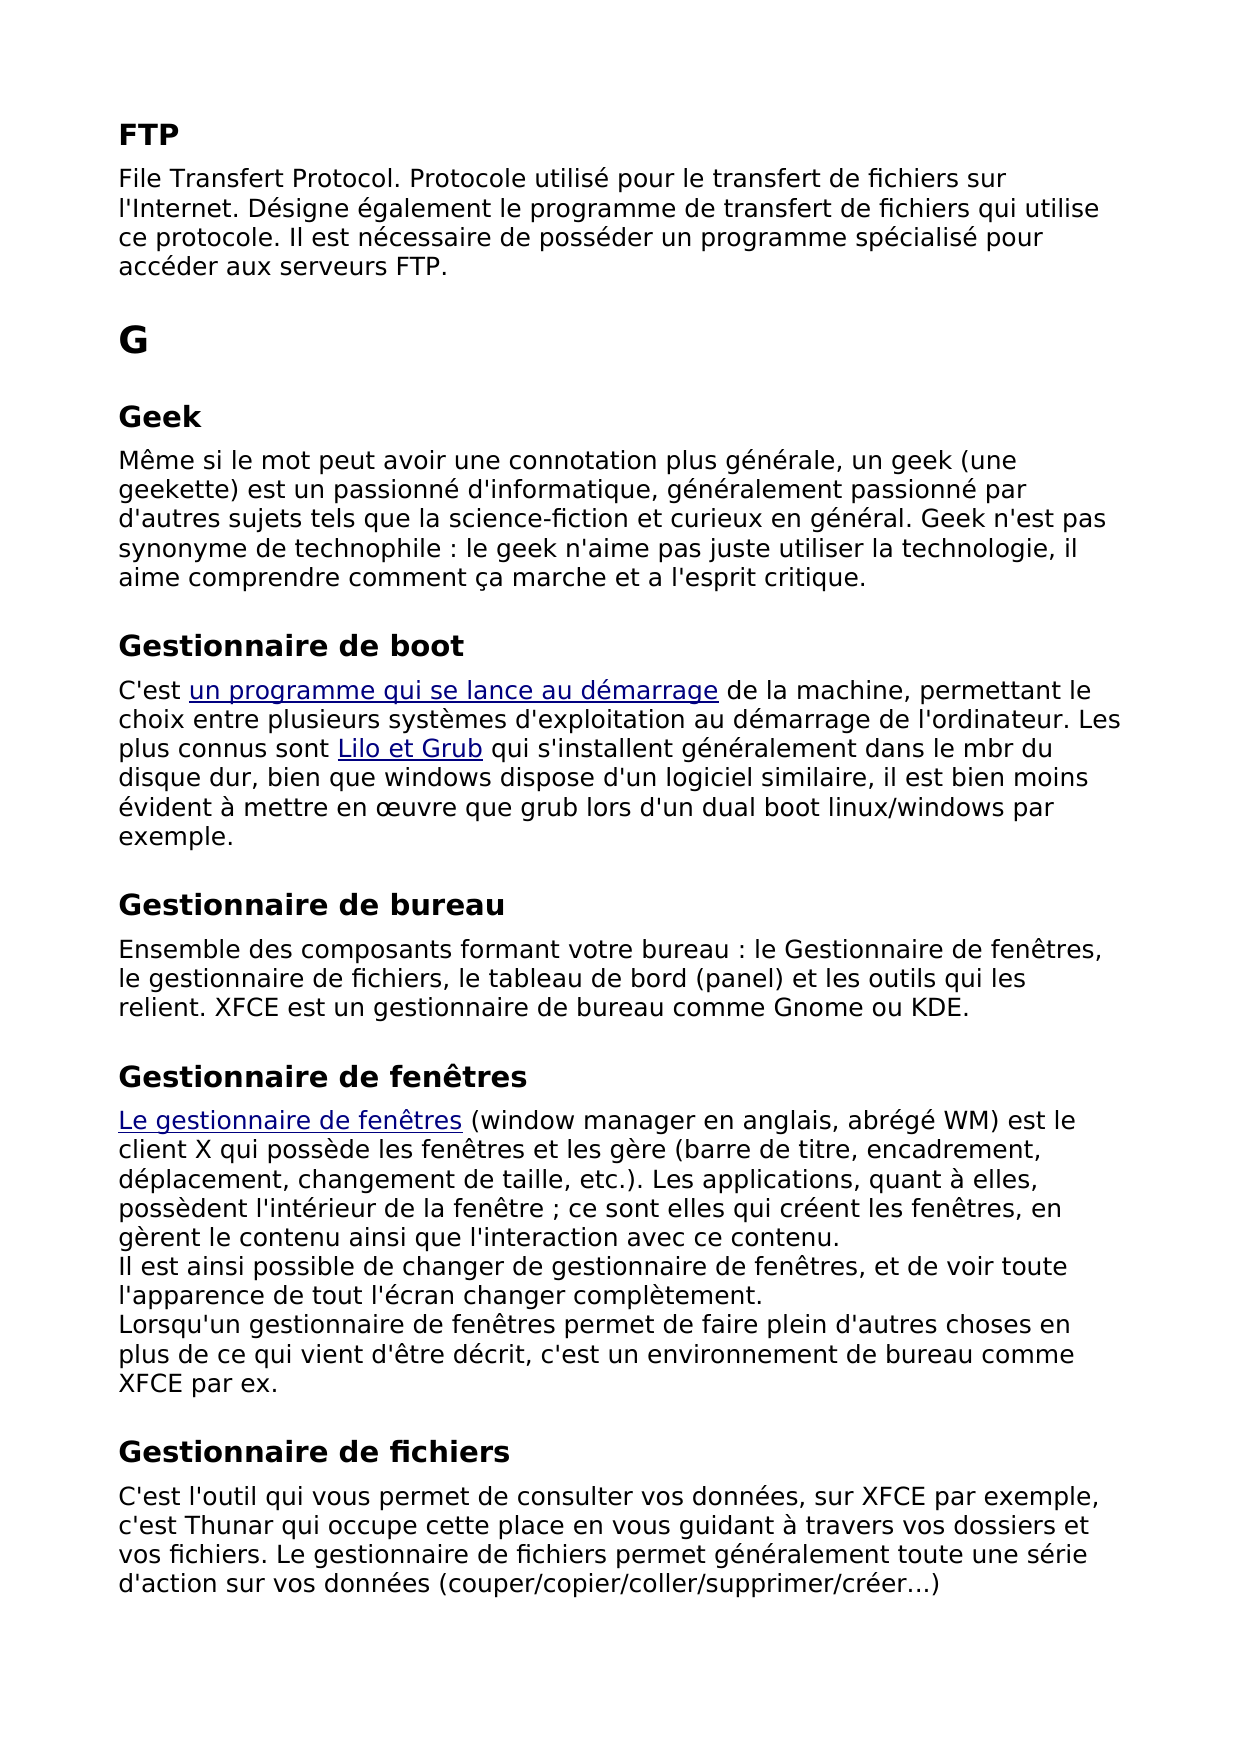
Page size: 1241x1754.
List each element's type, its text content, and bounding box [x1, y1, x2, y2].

subtitle Geek [118, 400, 1122, 434]
text Ensemble des composants formant votre bureau : le Gestionnaire de fenêtres, le gestionnaire de fichiers, le tableau de bord (panel) et les outils qui les relient. XFCE est un gestionnaire de bureau comme Gnome ou KDE. [118, 935, 1122, 1023]
text File Transfert Protocol. Protocole utilisé pour le transfert de fichiers sur l'Internet. Désigne également le programme de transfert de fichiers qui utilise ce protocole. Il est nécessaire de posséder un programme spécialisé pour accéder aux serveurs FTP. [118, 164, 1122, 281]
subtitle G [118, 319, 1122, 362]
subtitle Gestionnaire de fenêtres [118, 1060, 1122, 1094]
text Le gestionnaire de fenêtres (window manager en anglais, abrégé WM) est le client X qui possède les fenêtres et les gère (barre de titre, encadrement, déplacement, changement de taille, etc.). Les applications, quant à elles, possèdent l'intérieur de la fenêtre ; ce sont elles qui créent les fenêtres, en gèrent le contenu ainsi que l'interaction avec ce contenu. Il est ainsi possible de changer de gestionnaire de fenêtres, et de voir toute l'apparence de tout l'écran changer complètement. Lorsqu'un gestionnaire de fenêtres permet de faire plein d'autres choses en plus de ce qui vient d'être décrit, c'est un environnement de bureau comme XFCE par ex. [118, 1107, 1122, 1398]
text C'est un programme qui se lance au démarrage de la machine, permettant le choix entre plusieurs systèmes d'exploitation au démarrage de l'ordinateur. Les plus connus sont Lilo et Grub qui s'installent généralement dans le mbr du disque dur, bien que windows dispose d'un logiciel similaire, il est bien moins évident à mettre en œuvre que grub lors d'un dual boot linux/windows par exemple. [118, 676, 1122, 851]
subtitle Gestionnaire de boot [118, 630, 1122, 664]
subtitle Gestionnaire de fichiers [118, 1436, 1122, 1470]
text Même si le mot peut avoir une connotation plus générale, un geek (une geekette) est un passionné d'informatique, généralement passionné par d'autres sujets tels que la science-fiction et curieux en général. Geek n'est pas synonyme de technophile : le geek n'aime pas juste utiliser la technologie, il aime comprendre comment ça marche et a l'esprit critique. [118, 446, 1122, 592]
subtitle FTP [118, 118, 1122, 152]
text C'est l'outil qui vous permet de consulter vos données, sur XFCE par exemple, c'est Thunar qui occupe cette place en vous guidant à travers vos dossiers et vos fichiers. Le gestionnaire de fichiers permet généralement toute une série d'action sur vos données (couper/copier/coller/supprimer/créer...) [118, 1482, 1122, 1599]
subtitle Gestionnaire de bureau [118, 889, 1122, 923]
